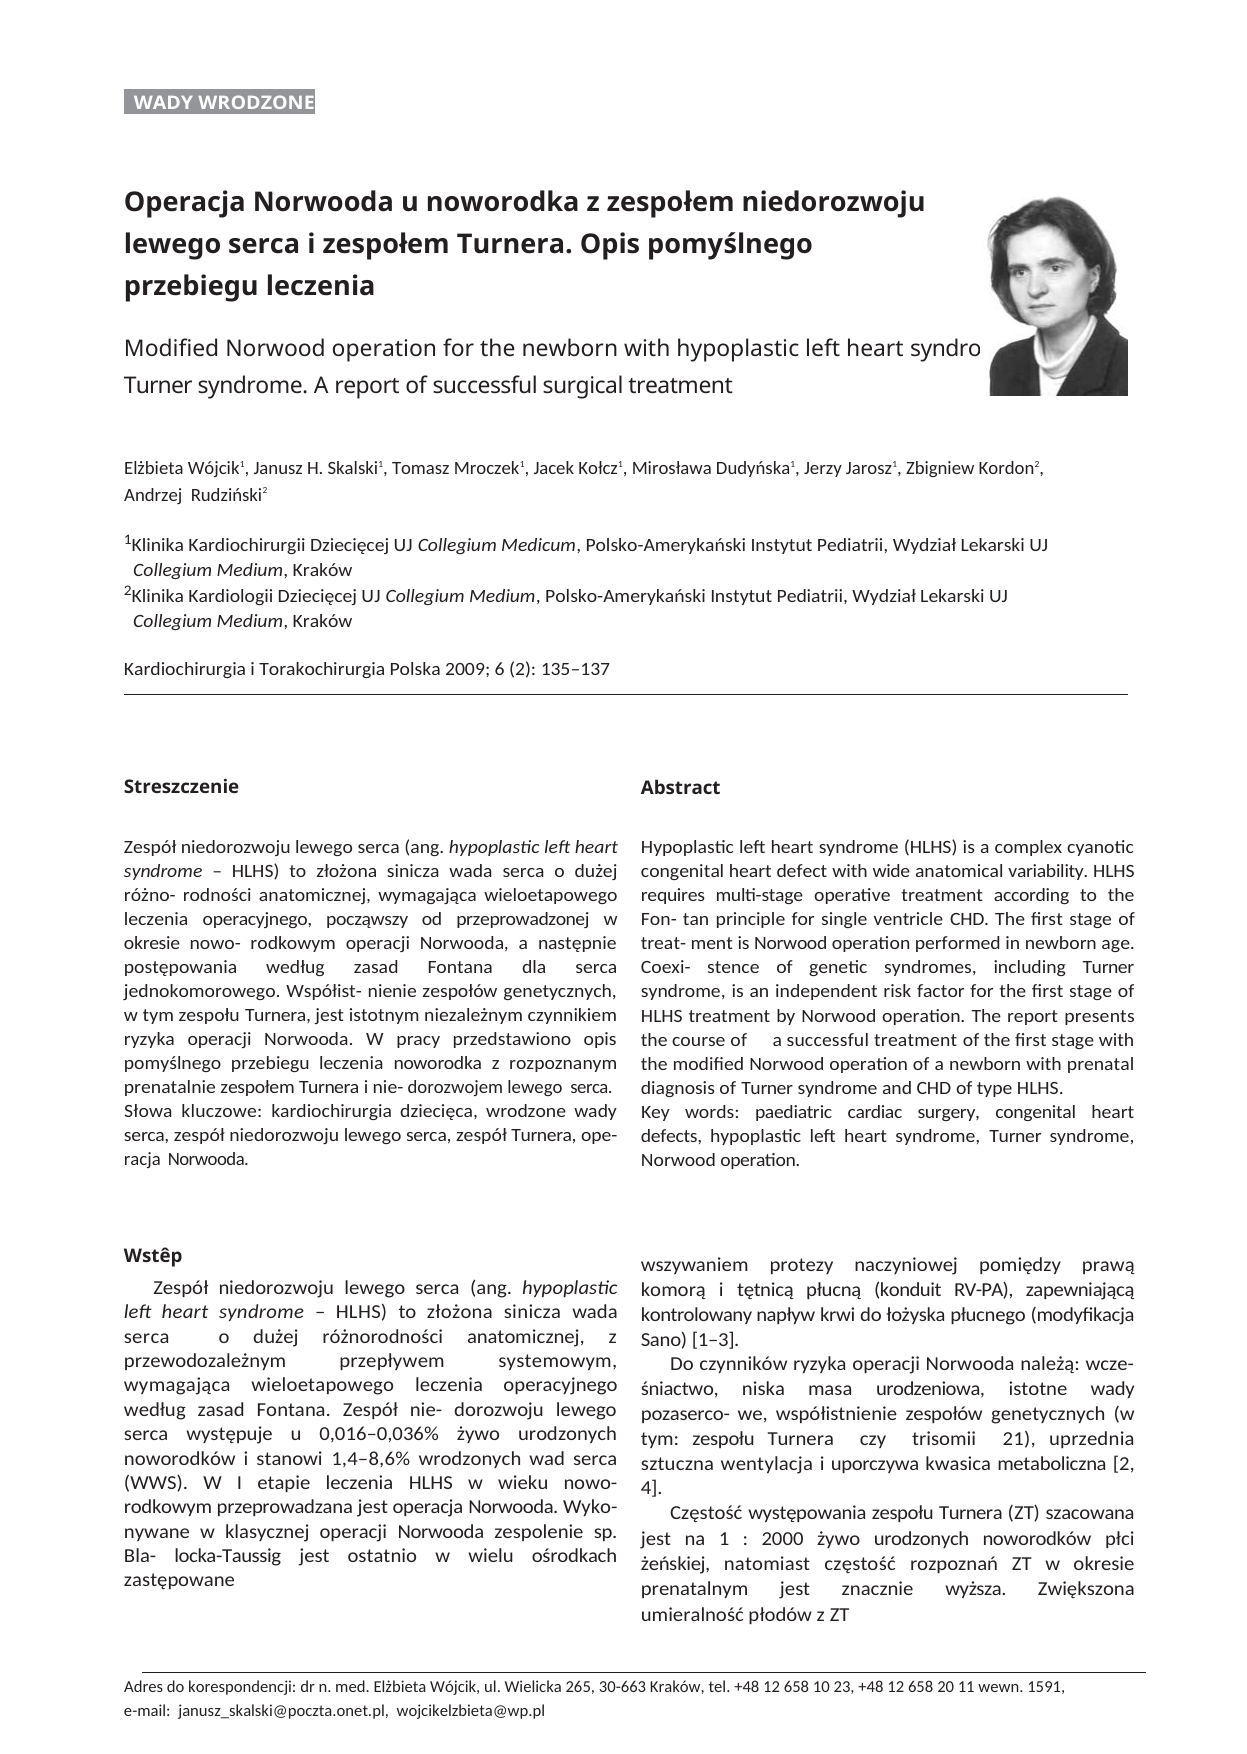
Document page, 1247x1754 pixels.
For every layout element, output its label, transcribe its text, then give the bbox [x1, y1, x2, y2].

text 2Klinika Kardiologii Dziecięcej UJ Collegium Medium, Polsko-Amerykański Instytut Pediatrii, Wydział Lekarski UJ [124, 582, 1146, 607]
text Modified Norwood operation for the newborn with hypoplastic left heart syndrome and Turner syndrome. A report of successful surgical treatment [124, 331, 1062, 400]
text Hypoplastic left heart syndrome (HLHS) is a complex cyanotic congenital heart defect with wide anatomical variability. HLHS requires multi-stage operative treatment according to the Fon- tan principle for single ventricle CHD. The first stage of treat- ment is Norwood operation performed in newborn age. Coexi- stence of genetic syndromes, including Turner syndrome, is an independent risk factor for the first stage of HLHS treatment by Norwood operation. The report presents the course of a successful treatment of the first stage with the modified Norwood operation of a newborn with prenatal diagnosis of Turner syndrome and CHD of type HLHS. [641, 835, 1135, 1099]
text Częstość występowania zespołu Turnera (ZT) szacowana jest na 1 : 2000 żywo urodzonych noworodków płci żeńskiej, natomiast częstość rozpoznań ZT w okresie prenatalnym jest znacznie wyższa. Zwiększona umieralność płodów z ZT [641, 1501, 1135, 1626]
text Do czynników ryzyka operacji Norwooda należą: wcze- śniactwo, niska masa urodzeniowa, istotne wady pozaserco- we, współistnienie zespołów genetycznych (w tym: zespołu Turnera czy trisomii 21), uprzednia sztuczna wentylacja i uporczywa kwasica metaboliczna [2, 4]. [641, 1352, 1135, 1500]
text Zespół niedorozwoju lewego serca (ang. hypoplastic left heart syndrome – HLHS) to złożona sinicza wada serca o dużej różnorodności anatomicznej, z przewodozależnym przepływem systemowym, wymagająca wieloetapowego leczenia operacyjnego według zasad Fontana. Zespół nie- dorozwoju lewego serca występuje u 0,016–0,036% żywo urodzonych noworodków i stanowi 1,4–8,6% wrodzonych wad serca (WWS). W I etapie leczenia HLHS w wieku nowo- rodkowym przeprowadzana jest operacja Norwooda. Wyko- nywane w klasycznej operacji Norwooda zespolenie sp. Bla- locka-Taussig jest ostatnio w wielu ośrodkach zastępowane [124, 1275, 617, 1592]
picture [980, 189, 1128, 396]
text wszywaniem protezy naczyniowej pomiędzy prawą komorą i tętnicą płucną (konduit RV-PA), zapewniającą kontrolowany napływ krwi do łożyska płucnego (modyfikacja Sano) [1–3]. [641, 1252, 1134, 1351]
text Collegium Medium, Kraków [133, 558, 1146, 581]
text Streszczenie [124, 773, 617, 799]
text Kardiochirurgia i Torakochirurgia Polska 2009; 6 (2): 135–137 [124, 658, 1146, 681]
text Słowa kluczowe: kardiochirurgia dziecięca, wrodzone wady serca, zespół niedorozwoju lewego serca, zespół Turnera, ope- racja Norwooda. [124, 1099, 617, 1171]
text Wstêp [124, 1242, 617, 1267]
text Key words: paediatric cardiac surgery, congenital heart defects, hypoplastic left heart syndrome, Turner syndrome, Norwood operation. [641, 1100, 1134, 1171]
text WADY WRODZONE [124, 89, 1146, 114]
text Abstract [641, 774, 1146, 799]
text Operacja Norwooda u noworodka z zespołem niedorozwoju lewego serca i zespołem Turnera. Opis pomyślnego przebiegu leczenia [124, 183, 930, 303]
text Zespół niedorozwoju lewego serca (ang. hypoplastic left heart syndrome – HLHS) to złożona sinicza wada serca o dużej różno- rodności anatomicznej, wymagająca wieloetapowego leczenia operacyjnego, począwszy od przeprowadzonej w okresie nowo- rodkowym operacji Norwooda, a następnie postępowania według zasad Fontana dla serca jednokomorowego. Współist- nienie zespołów genetycznych, w tym zespołu Turnera, jest istotnym niezależnym czynnikiem ryzyka operacji Norwooda. W pracy przedstawiono opis pomyślnego przebiegu leczenia noworodka z rozpoznanym prenatalnie zespołem Turnera i nie- dorozwojem lewego serca. [124, 835, 617, 1098]
text Collegium Medium, Kraków [133, 609, 1146, 632]
text 1Klinika Kardiochirurgii Dziecięcej UJ Collegium Medicum, Polsko-Amerykański Instytut Pediatrii, Wydział Lekarski UJ [124, 531, 1146, 556]
text Elżbieta Wójcik1, Janusz H. Skalski1, Tomasz Mroczek1, Jacek Kołcz1, Mirosława Dudyńska1, Jerzy Jarosz1, Zbigniew Kordon2, Andrzej Rudziński2 [124, 456, 1062, 506]
text Adres do korespondencji: dr n. med. Elżbieta Wójcik, ul. Wielicka 265, 30-663 Kraków, tel. +48 12 658 10 23, +48 12 658 20 11 wewn. 1591, e-mail: janusz_skalski@poczta.onet.pl, wojcikelzbieta@wp.pl [124, 1676, 1078, 1721]
